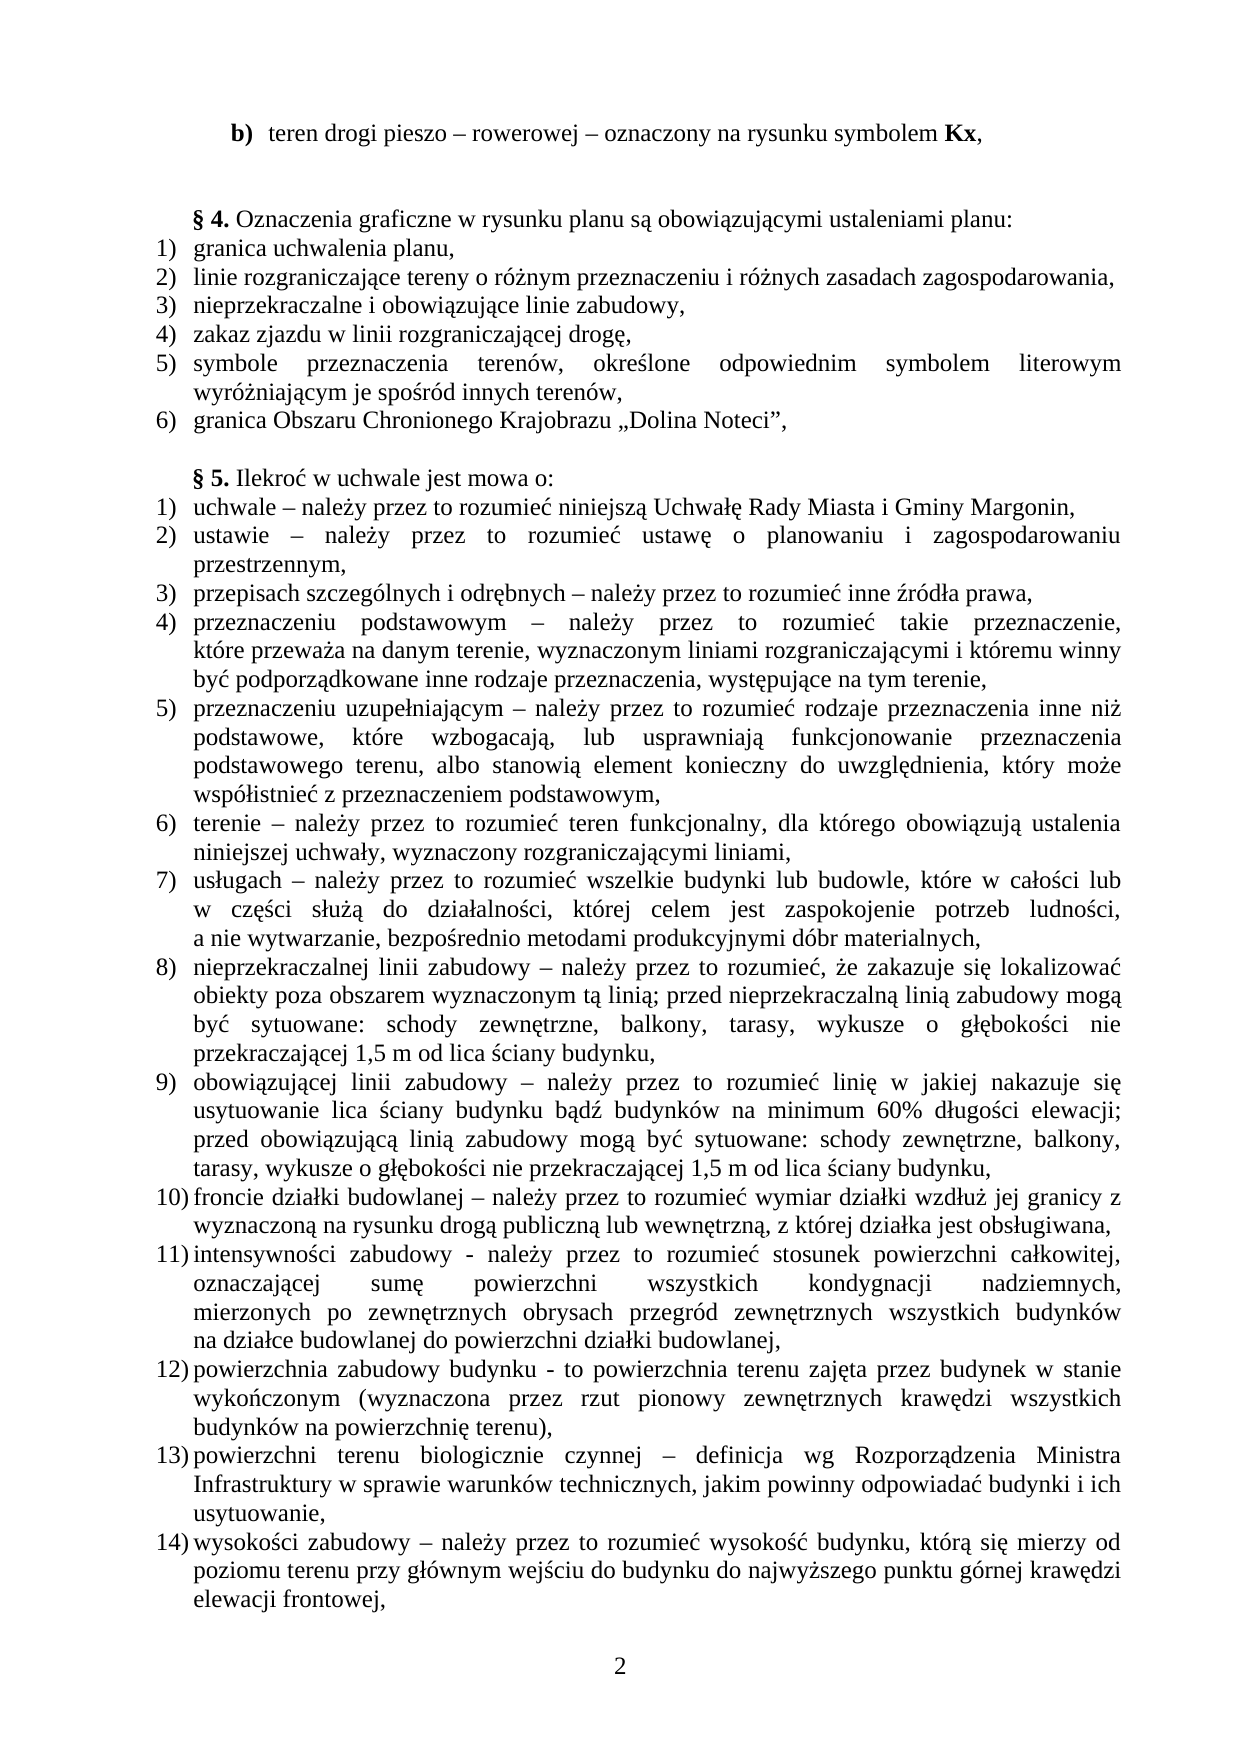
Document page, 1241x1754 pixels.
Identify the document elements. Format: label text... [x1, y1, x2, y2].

list zakaz zjazdu w linii rozgraniczającej drogę, [156, 319, 1122, 348]
list intensywności zabudowy - należy przez to rozumieć stosunek powierzchni całkowitej, oznaczającej sumę powierzchni wszystkich kondygnacji nadziemnych, mierzonych po zewnętrznych obrysach przegród zewnętrznych wszystkich budynków na działce budowlanej do powierzchni działki budowlanej, [156, 1239, 1122, 1354]
list obowiązującej linii zabudowy – należy przez to rozumieć linię w jakiej nakazuje się usytuowanie lica ściany budynku bądź budynków na minimum 60% długości elewacji; przed obowiązującą linią zabudowy mogą być sytuowane: schody zewnętrzne, balkony, tarasy, wykusze o głębokości nie przekraczającej 1,5 m od lica ściany budynku, [156, 1067, 1122, 1182]
list przeznaczeniu uzupełniającym – należy przez to rozumieć rodzaje przeznaczenia inne niż podstawowe, które wzbogacają, lub usprawniają funkcjonowanie przeznaczenia podstawowego terenu, albo stanowią element konieczny do uwzględnienia, który może współistnieć z przeznaczeniem podstawowym, [156, 693, 1122, 808]
list linie rozgraniczające tereny o różnym przeznaczeniu i różnych zasadach zagospodarowania, [156, 262, 1122, 291]
list usługach – należy przez to rozumieć wszelkie budynki lub budowle, które w całości lub w części służą do działalności, której celem jest zaspokojenie potrzeb ludności, a nie wytwarzanie, bezpośrednio metodami produkcyjnymi dóbr materialnych, [156, 866, 1122, 952]
list ustawie – należy przez to rozumieć ustawę o planowaniu i zagospodarowaniu przestrzennym, [156, 521, 1122, 578]
list terenie – należy przez to rozumieć teren funkcjonalny, dla którego obowiązują ustalenia niniejszej uchwały, wyznaczony rozgraniczającymi liniami, [156, 808, 1122, 866]
list teren drogi pieszo – rowerowej – oznaczony na rysunku symbolem Kx, [231, 118, 1122, 147]
list nieprzekraczalnej linii zabudowy – należy przez to rozumieć, że zakazuje się lokalizować obiekty poza obszarem wyznaczonym tą linią; przed nieprzekraczalną linią zabudowy mogą być sytuowane: schody zewnętrzne, balkony, tarasy, wykusze o głębokości nie przekraczającej 1,5 m od lica ściany budynku, [156, 952, 1122, 1067]
list nieprzekraczalne i obowiązujące linie zabudowy, [156, 291, 1122, 319]
list przeznaczeniu podstawowym – należy przez to rozumieć takie przeznaczenie, które przeważa na danym terenie, wyznaczonym liniami rozgraniczającymi i któremu winny być podporządkowane inne rodzaje przeznaczenia, występujące na tym terenie, [156, 607, 1122, 693]
list granica Obszaru Chronionego Krajobrazu „Dolina Noteci”, [156, 406, 1122, 434]
list wysokości zabudowy – należy przez to rozumieć wysokość budynku, którą się mierzy od poziomu terenu przy głównym wejściu do budynku do najwyższego punktu górnej krawędzi elewacji frontowej, [156, 1527, 1122, 1613]
list powierzchnia zabudowy budynku - to powierzchnia terenu zajęta przez budynek w stanie wykończonym (wyznaczona przez rzut pionowy zewnętrznych krawędzi wszystkich budynków na powierzchnię terenu), [156, 1354, 1122, 1441]
list uchwale – należy przez to rozumieć niniejszą Uchwałę Rady Miasta i Gminy Margonin, [156, 492, 1122, 521]
list powierzchni terenu biologicznie czynnej – definicja wg Rozporządzenia Ministra Infrastruktury w sprawie warunków technicznych, jakim powinny odpowiadać budynki i ich usytuowanie, [156, 1441, 1122, 1527]
text § 4. Oznaczenia graficzne w rysunku planu są obowiązującymi ustaleniami planu: [118, 204, 1122, 233]
list froncie działki budowlanej – należy przez to rozumieć wymiar działki wzdłuż jej granicy z wyznaczoną na rysunku drogą publiczną lub wewnętrzną, z której działka jest obsługiwana, [156, 1182, 1122, 1239]
list przepisach szczególnych i odrębnych – należy przez to rozumieć inne źródła prawa, [156, 578, 1122, 607]
list granica uchwalenia planu, [156, 233, 1122, 262]
text § 5. Ilekroć w uchwale jest mowa o: [118, 463, 1122, 492]
list symbole przeznaczenia terenów, określone odpowiednim symbolem literowym wyróżniającym je spośród innych terenów, [156, 348, 1122, 406]
